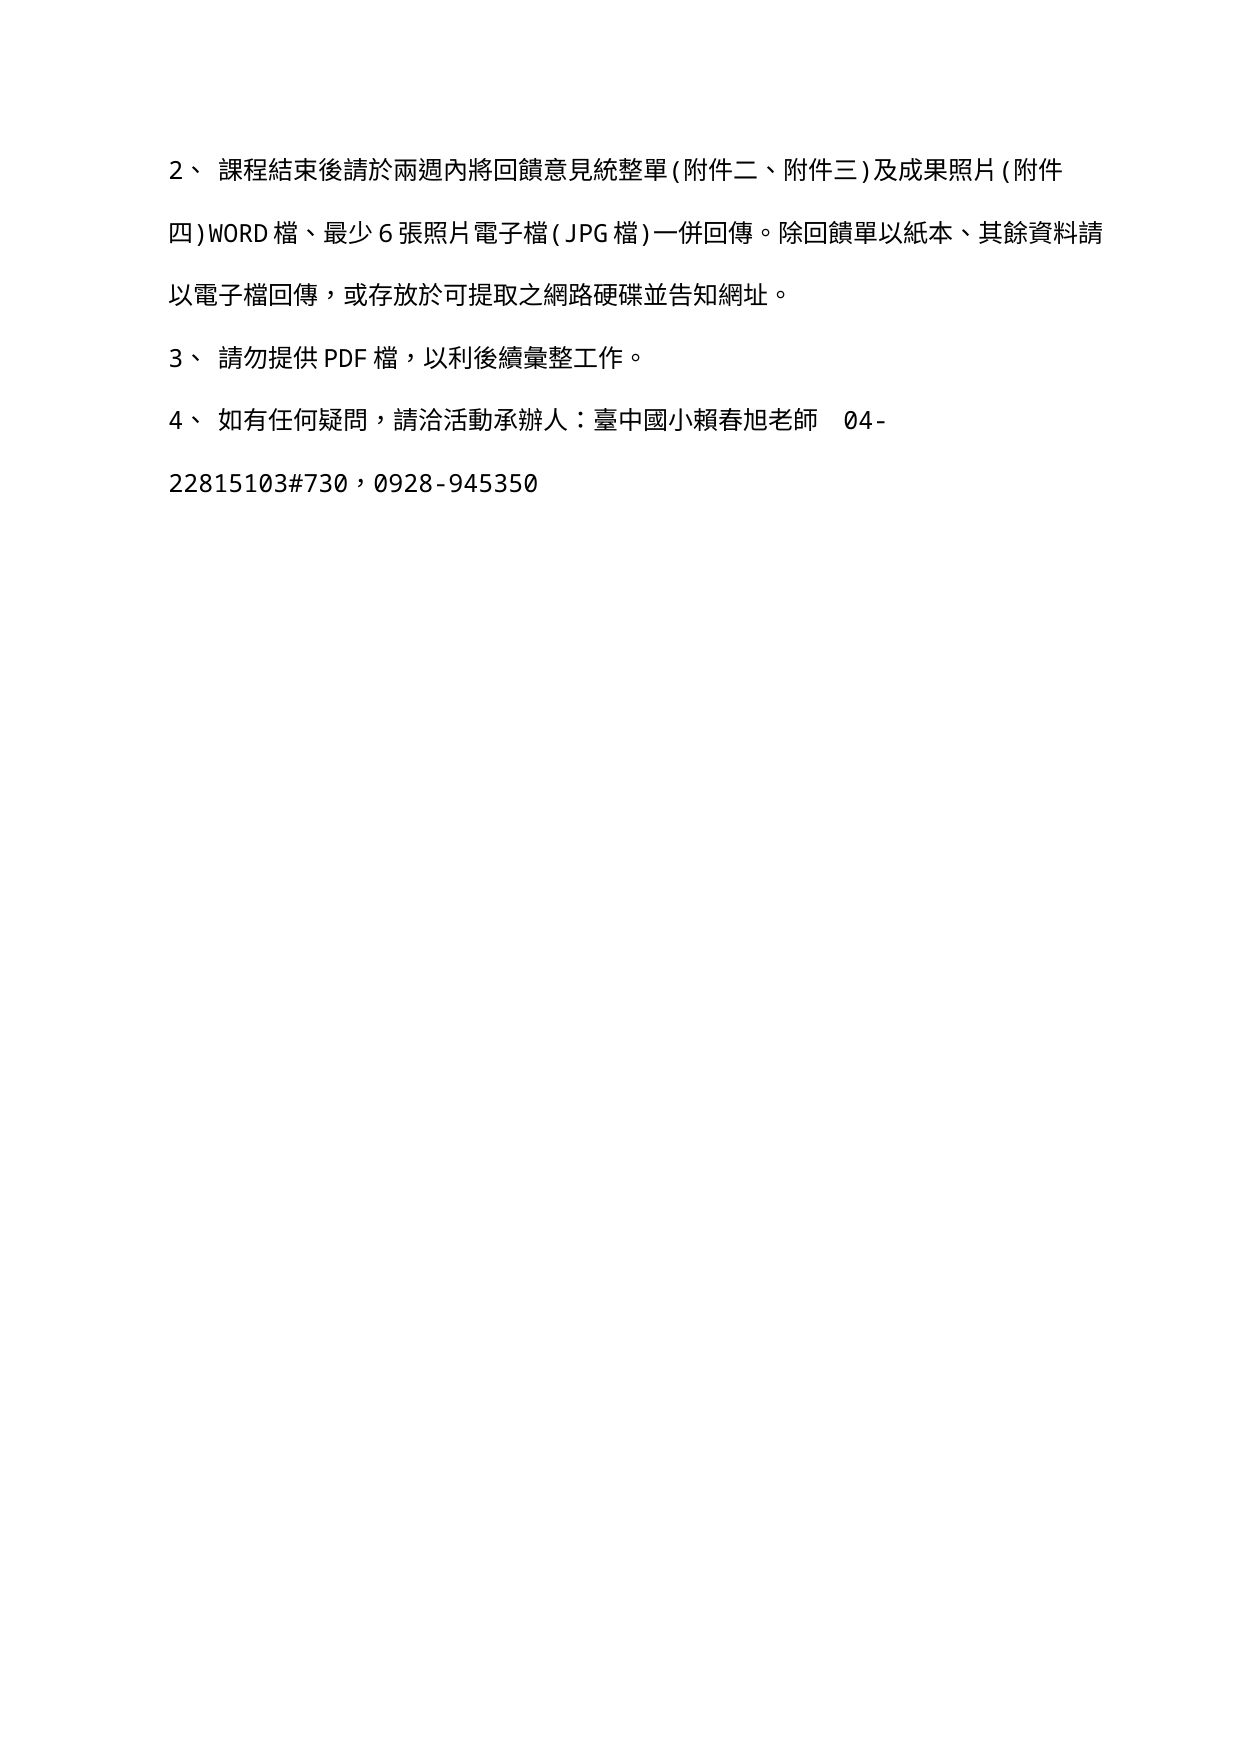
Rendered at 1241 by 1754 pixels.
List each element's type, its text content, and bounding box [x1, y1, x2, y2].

list 課程結束後請於兩週內將回饋意見統整單(附件二、附件三)及成果照片(附件四)WORD檔、最少6張照片電子檔(JPG檔)一併回傳。除回饋單以紙本、其餘資料請以電子檔回傳，或存放於可提取之網路硬碟並告知網址。 [168, 127, 1122, 314]
list 請勿提供PDF檔，以利後續彙整工作。 [168, 314, 1122, 377]
list 如有任何疑問，請洽活動承辦人：臺中國小賴春旭老師 04-22815103#730，0928-945350 [168, 377, 1122, 502]
